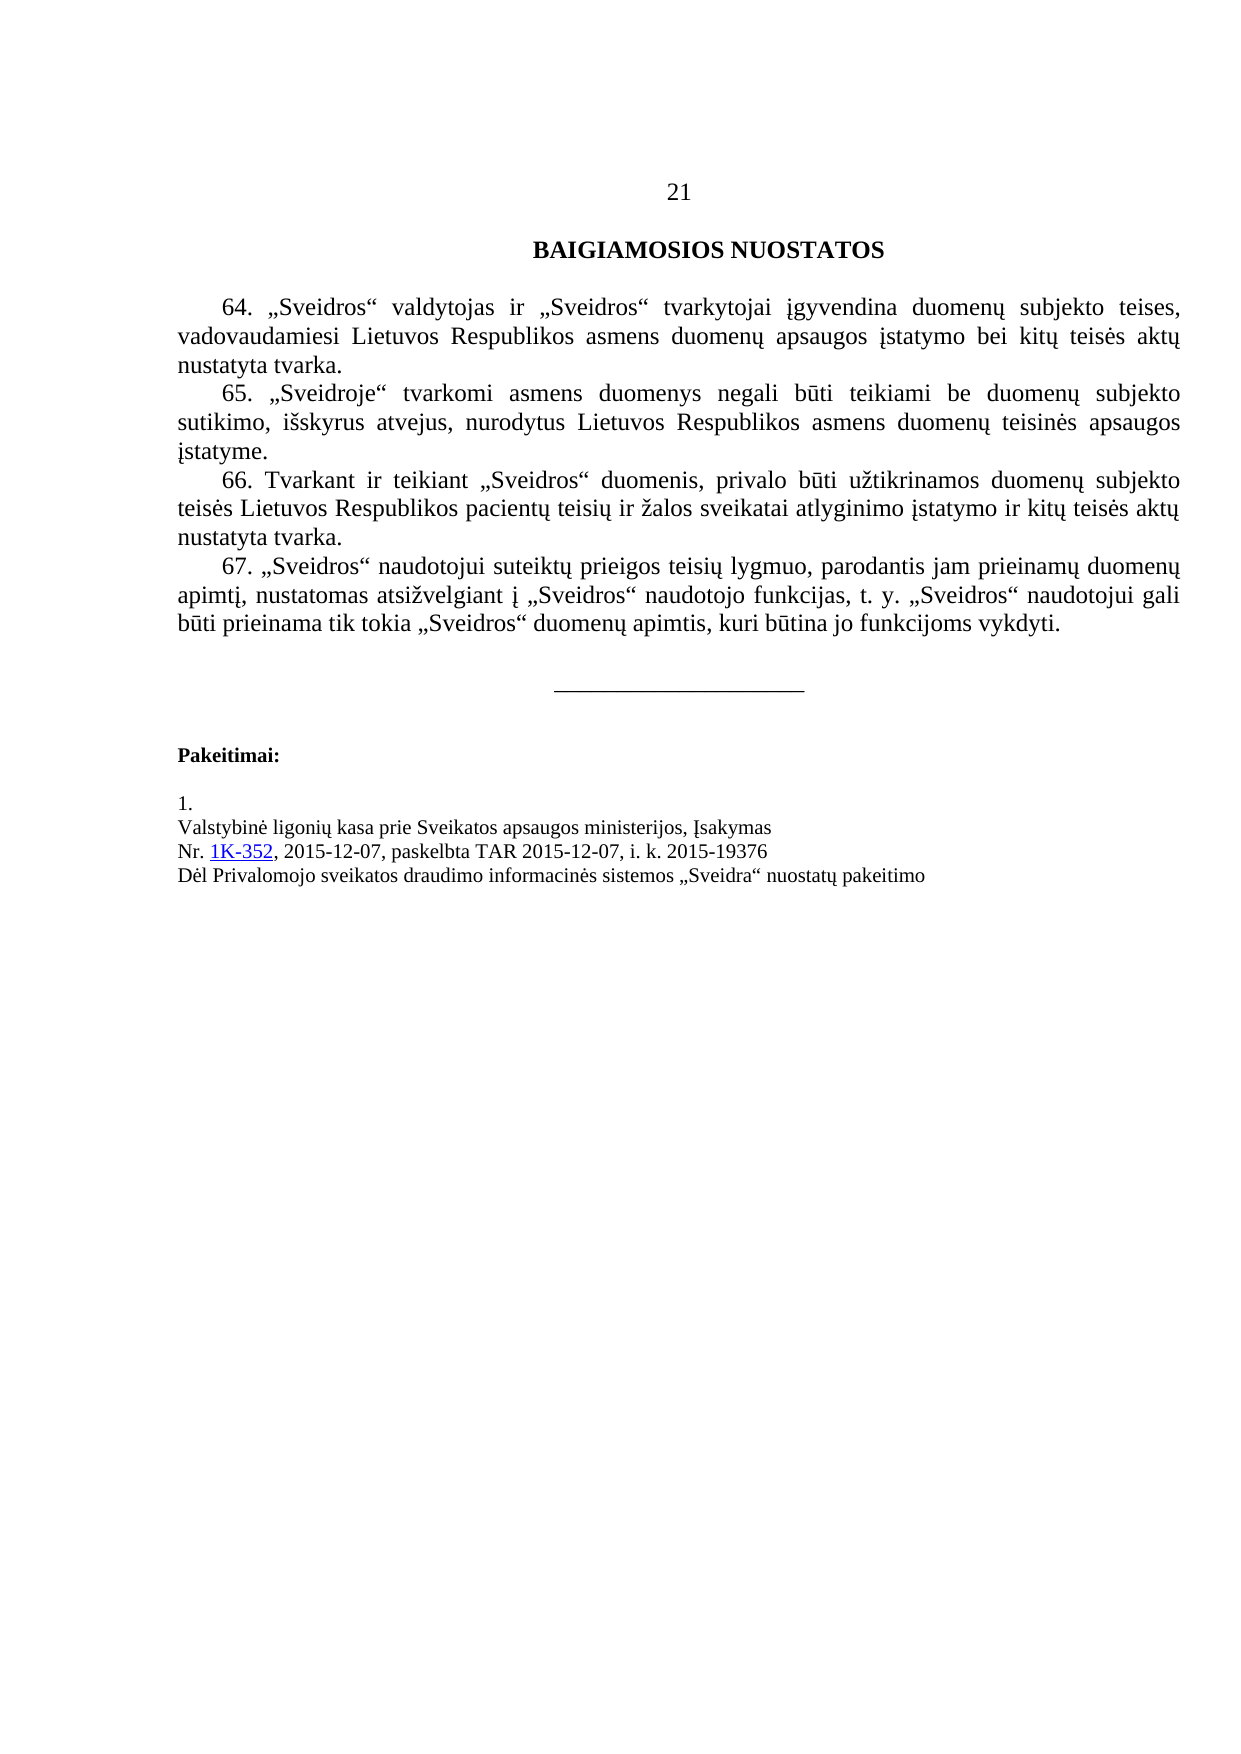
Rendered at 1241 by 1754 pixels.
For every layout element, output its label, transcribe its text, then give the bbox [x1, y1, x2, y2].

text Dėl Privalomojo sveikatos draudimo informacinės sistemos „Sveidra“ nuostatų pakeitimo [177, 863, 1181, 887]
text 1. [177, 791, 1181, 815]
text 67. „Sveidros“ naudotojui suteiktų prieigos teisių lygmuo, parodantis jam prieinamų duomenų apimtį, nustatomas atsižvelgiant į „Sveidros“ naudotojo funkcijas, t. y. „Sveidros“ naudotojui gali būti prieinama tik tokia „Sveidros“ duomenų apimtis, kuri būtina jo funkcijoms vykdyti. [177, 551, 1181, 637]
text 65. „Sveidroje“ tvarkomi asmens duomenys negali būti teikiami be duomenų subjekto sutikimo, išskyrus atvejus, nurodytus Lietuvos Respublikos asmens duomenų teisinės apsaugos įstatyme. [177, 378, 1181, 465]
text Nr. 1K-352, 2015-12-07, paskelbta TAR 2015-12-07, i. k. 2015-19376 [177, 839, 1181, 863]
text ____________________ [177, 666, 1181, 695]
text BAIGIAMOSIOS NUOSTATOS [177, 235, 1181, 263]
text 64. „Sveidros“ valdytojas ir „Sveidros“ tvarkytojai įgyvendina duomenų subjekto teises, vadovaudamiesi Lietuvos Respublikos asmens duomenų apsaugos įstatymo bei kitų teisės aktų nustatyta tvarka. [177, 292, 1181, 378]
text 66. Tvarkant ir teikiant „Sveidros“ duomenis, privalo būti užtikrinamos duomenų subjekto teisės Lietuvos Respublikos pacientų teisių ir žalos sveikatai atlyginimo įstatymo ir kitų teisės aktų nustatyta tvarka. [177, 465, 1181, 551]
text Valstybinė ligonių kasa prie Sveikatos apsaugos ministerijos, Įsakymas [177, 815, 1181, 839]
text Pakeitimai: [177, 743, 1181, 767]
